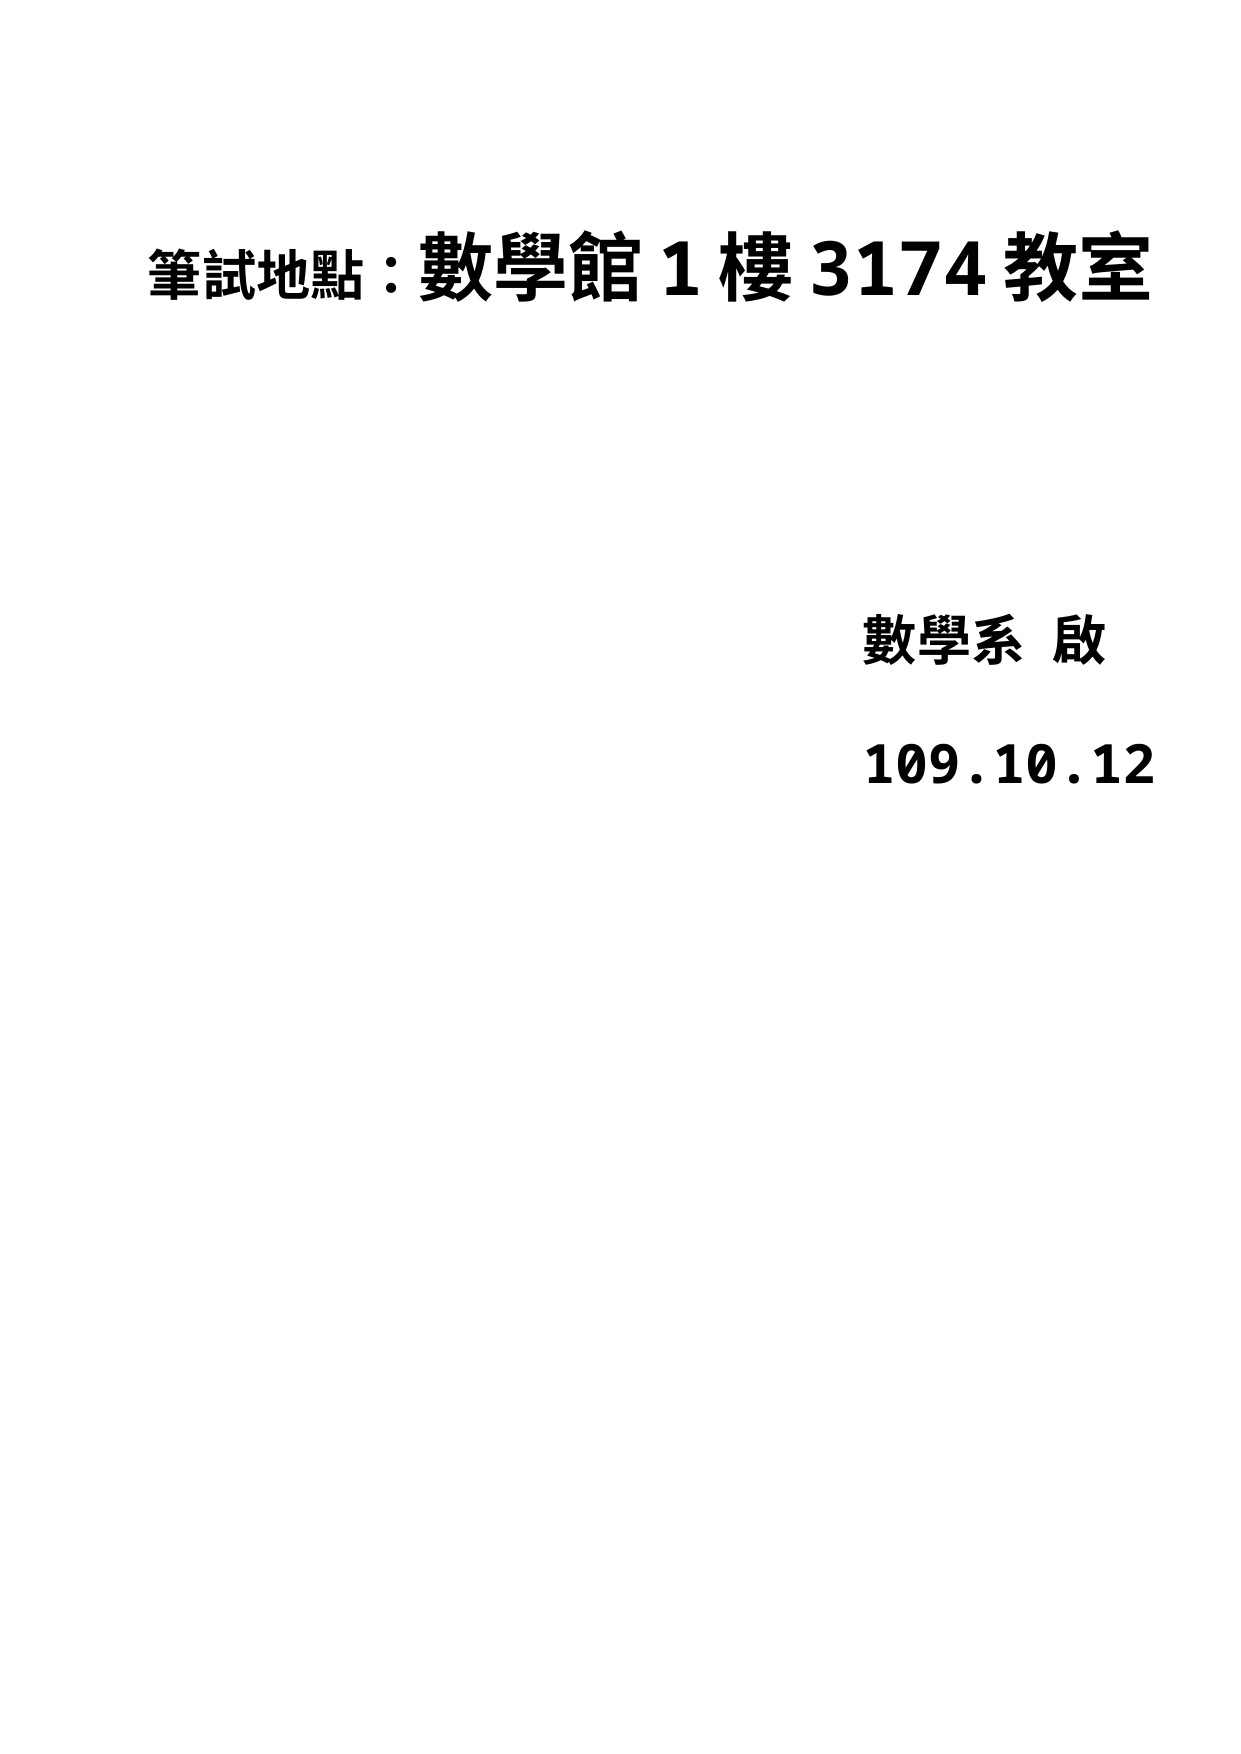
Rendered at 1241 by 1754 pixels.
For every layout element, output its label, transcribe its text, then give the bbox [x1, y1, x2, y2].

text 筆試地點：數學館1樓3174教室 [148, 189, 1167, 314]
text 109.10.12 [148, 689, 1167, 814]
text 數學系 啟 [148, 564, 1167, 689]
